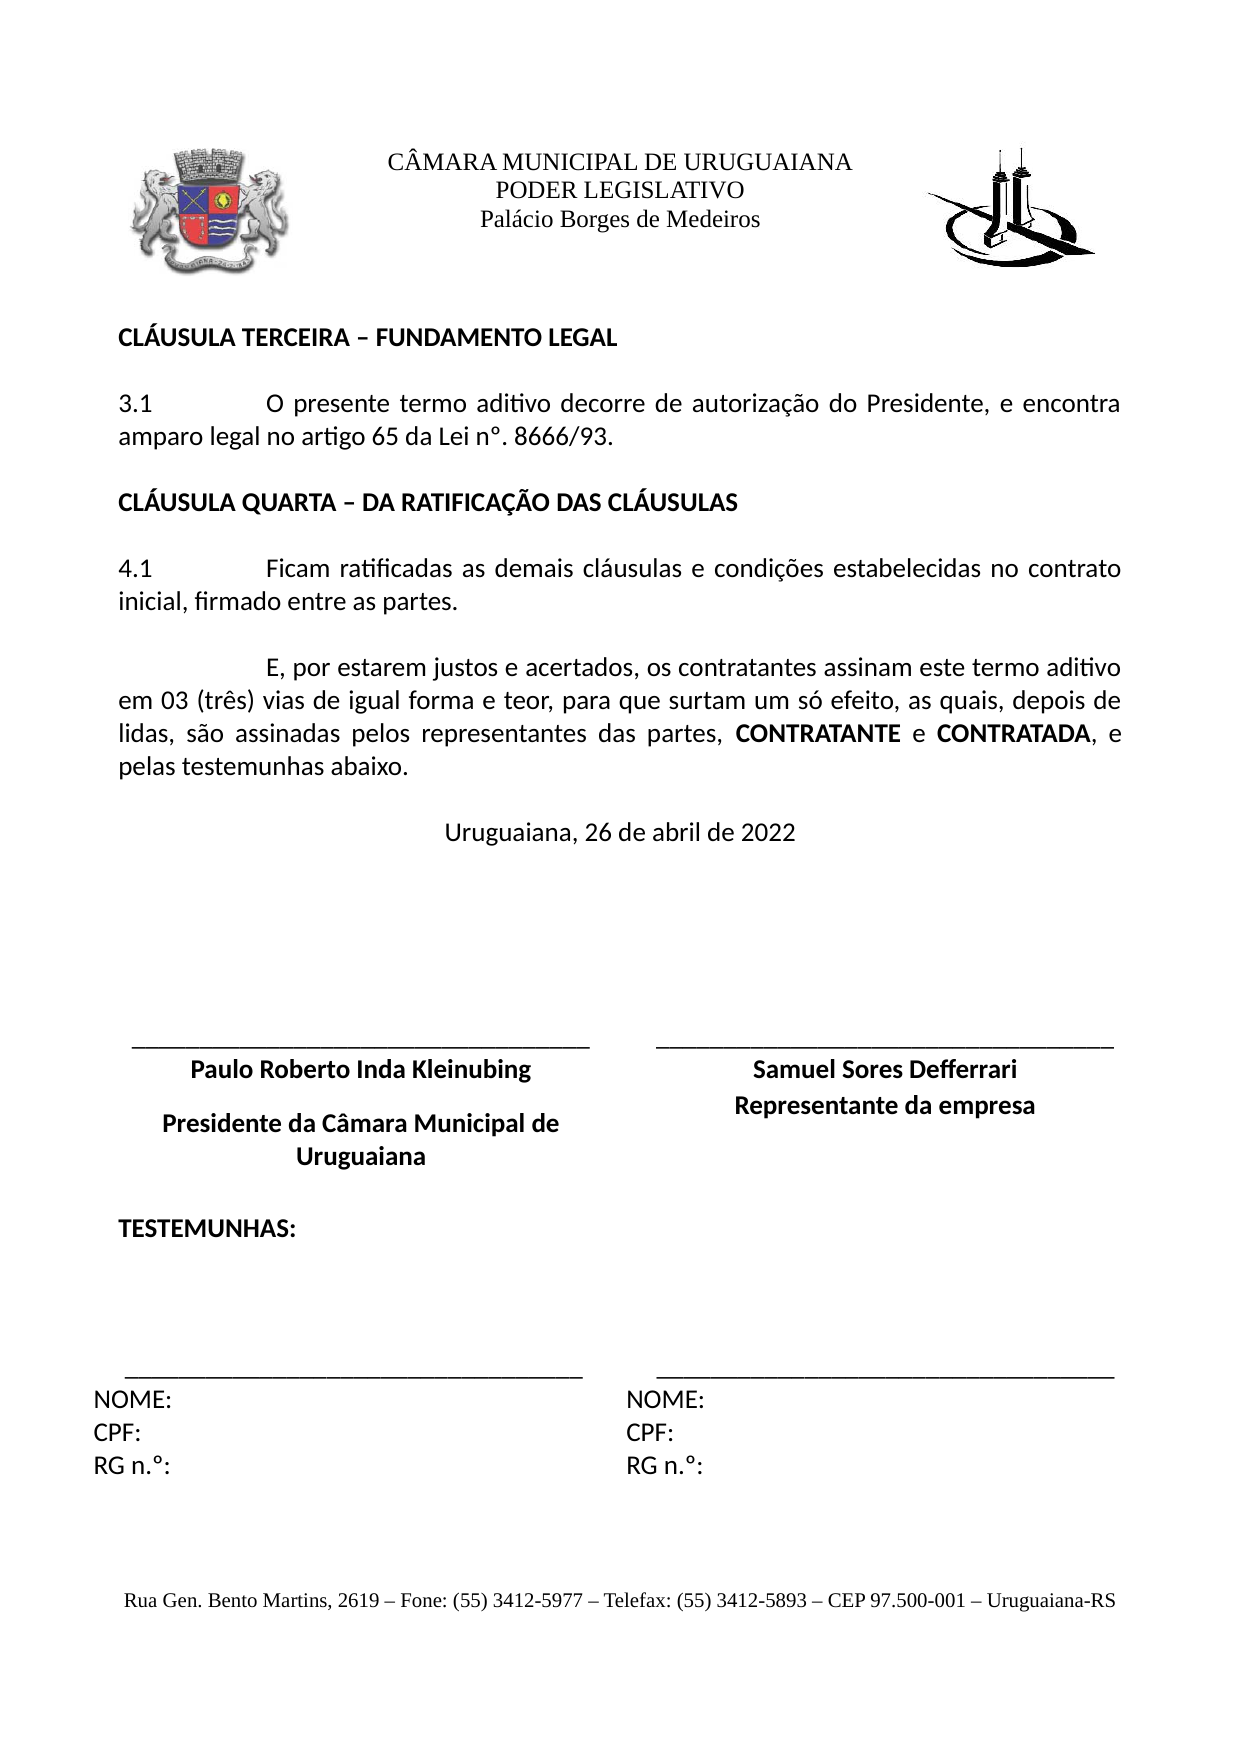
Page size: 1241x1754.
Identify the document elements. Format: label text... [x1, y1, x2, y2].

table_header __________________________________ Paulo Roberto Inda Kleinubing Presidente da Câmara Municipal de Uruguaiana [102, 948, 620, 1178]
text CLÁUSULA TERCEIRA – FUNDAMENTO LEGAL [118, 320, 1122, 353]
text 4.1 Ficam ratificadas as demais cláusulas e condições estabelecidas no contrato inicial, firmado entre as partes. [118, 551, 1122, 617]
table_header __________________________________ NOME: CPF: RG n.º: [88, 1277, 620, 1487]
table_header __________________________________ Samuel Sores Defferrari Representante da empresa [620, 948, 1150, 1178]
picture [121, 142, 295, 277]
text TESTEMUNHAS: [118, 1211, 1122, 1244]
table_header __________________________________ NOME: CPF: RG n.º: [620, 1277, 1151, 1487]
subtitle Uruguaiana, 26 de abril de 2022 [118, 815, 1122, 848]
picture [922, 141, 1096, 271]
text E, por estarem justos e acertados, os contratantes assinam este termo aditivo em 03 (três) vias de igual forma e teor, para que surtam um só efeito, as quais, depois de lidas, são assinadas pelos representantes das partes, CONTRATANTE e CONTRATADA, e pelas testemunhas abaixo. [118, 650, 1122, 782]
text CLÁUSULA QUARTA – DA RATIFICAÇÃO DAS CLÁUSULAS [118, 485, 1122, 518]
text 3.1 O presente termo aditivo decorre de autorização do Presidente, e encontra amparo legal no artigo 65 da Lei nº. 8666/93. [118, 386, 1122, 452]
